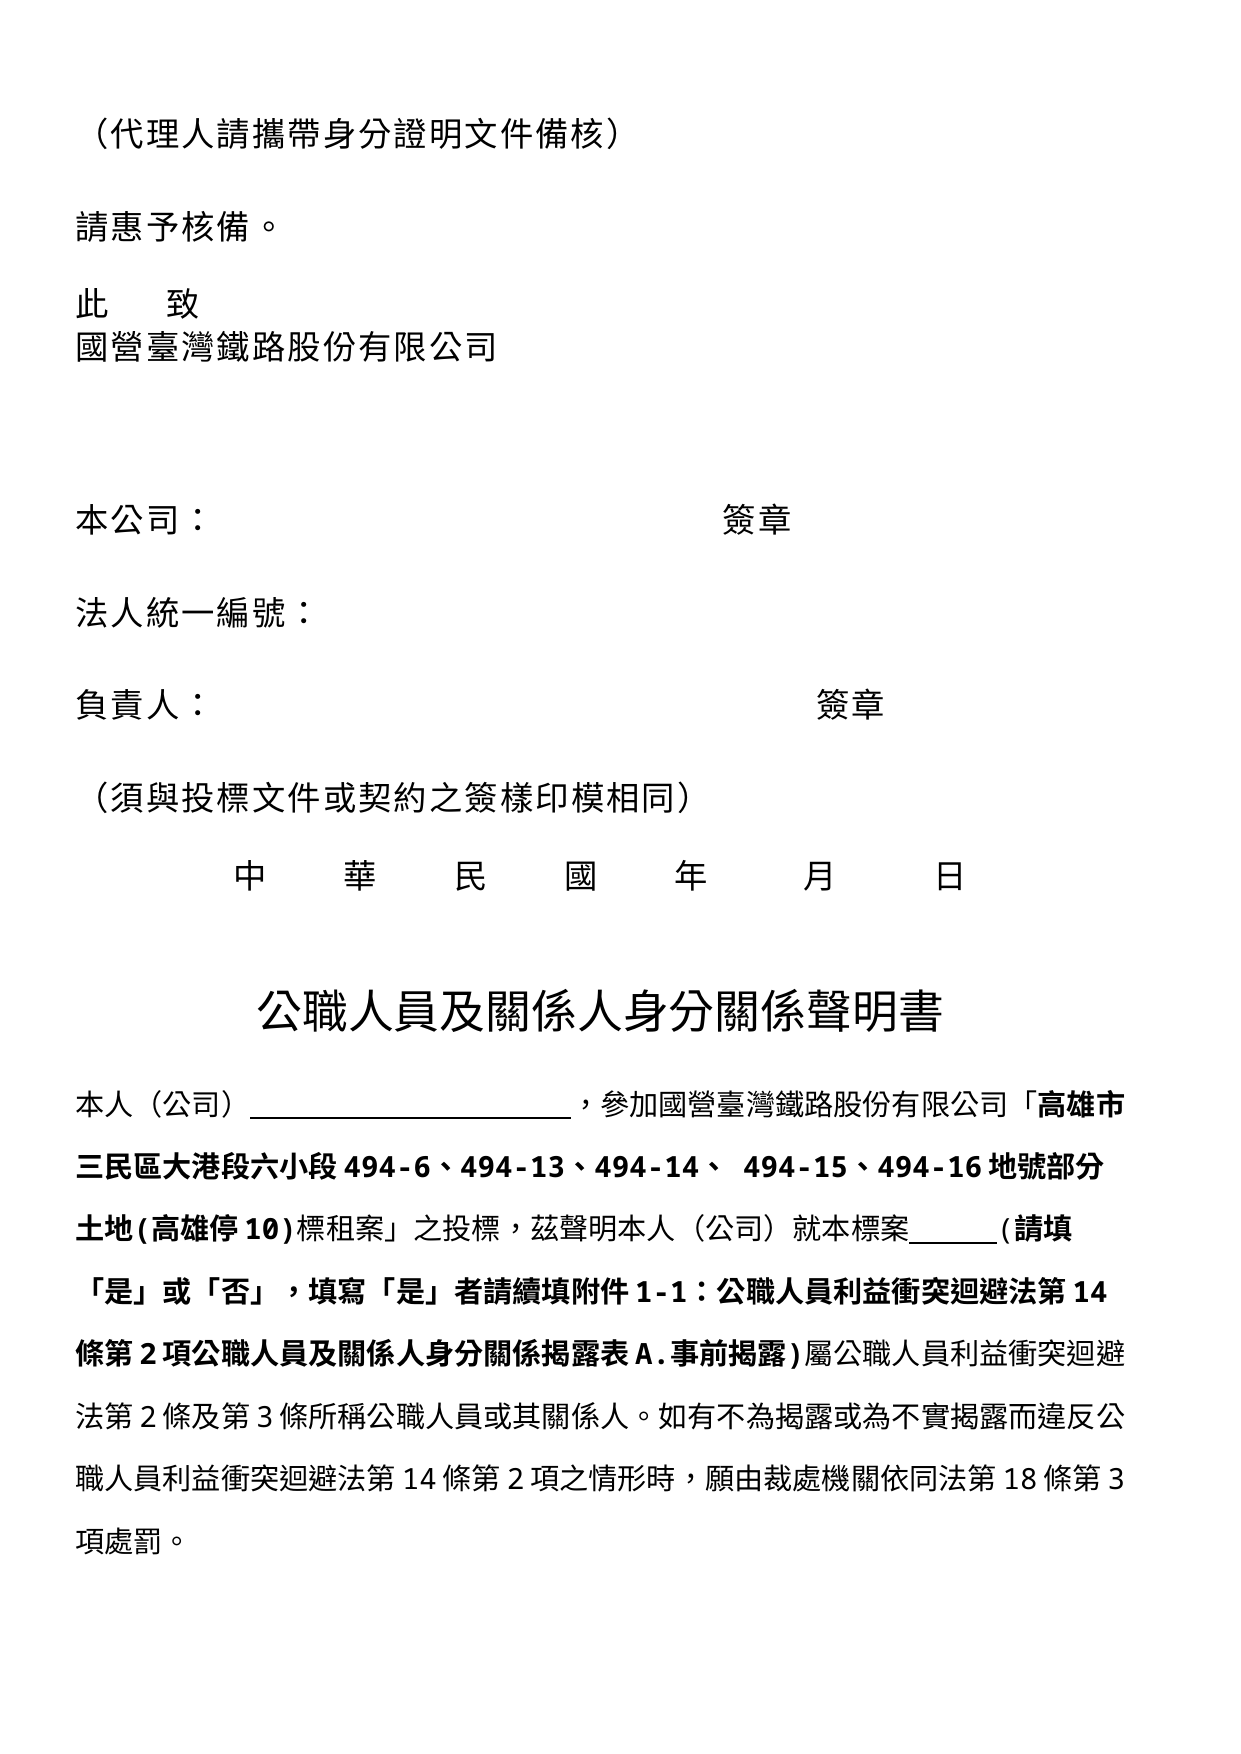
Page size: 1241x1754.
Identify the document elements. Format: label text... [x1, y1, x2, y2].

text 公職人員及關係人身分關係聲明書 [75, 936, 1125, 1061]
text 本公司： 簽章 [75, 476, 1000, 539]
text 國營臺灣鐵路股份有限公司 [75, 323, 1073, 369]
text 此 致 [75, 261, 1000, 323]
text （代理人請攜帶身分證明文件備核） [75, 91, 1051, 153]
text 本人（公司） ，參加國營臺灣鐵路股份有限公司「高雄市三民區大港段六小段494-6、494-13、494-14、 494-15、494-16地號部分土地(高雄停10)標租案」之投標，茲聲明本人（公司）就本標案 (請填「是」或「否」，填寫「是」者請續填附件1-1：公職人員利益衝突迴避法第14條第2項公職人員及關係人身分關係揭露表A.事前揭露)屬公職人員利益衝突迴避法第2條及第3條所稱公職人員或其關係人。如有不為揭露或為不實揭露而違反公職人員利益衝突迴避法第14條第2項之情形時，願由裁處機關依同法第18條第3項處罰。 [75, 1061, 1125, 1561]
text 負責人： 簽章 [75, 661, 1000, 724]
text 中 華 民 國 年 月 日 [75, 831, 1125, 898]
text 法人統一編號： [75, 569, 1000, 631]
text 請惠予核備。 [75, 183, 1000, 246]
text （須與投標文件或契約之簽樣印模相同） [75, 754, 1000, 816]
